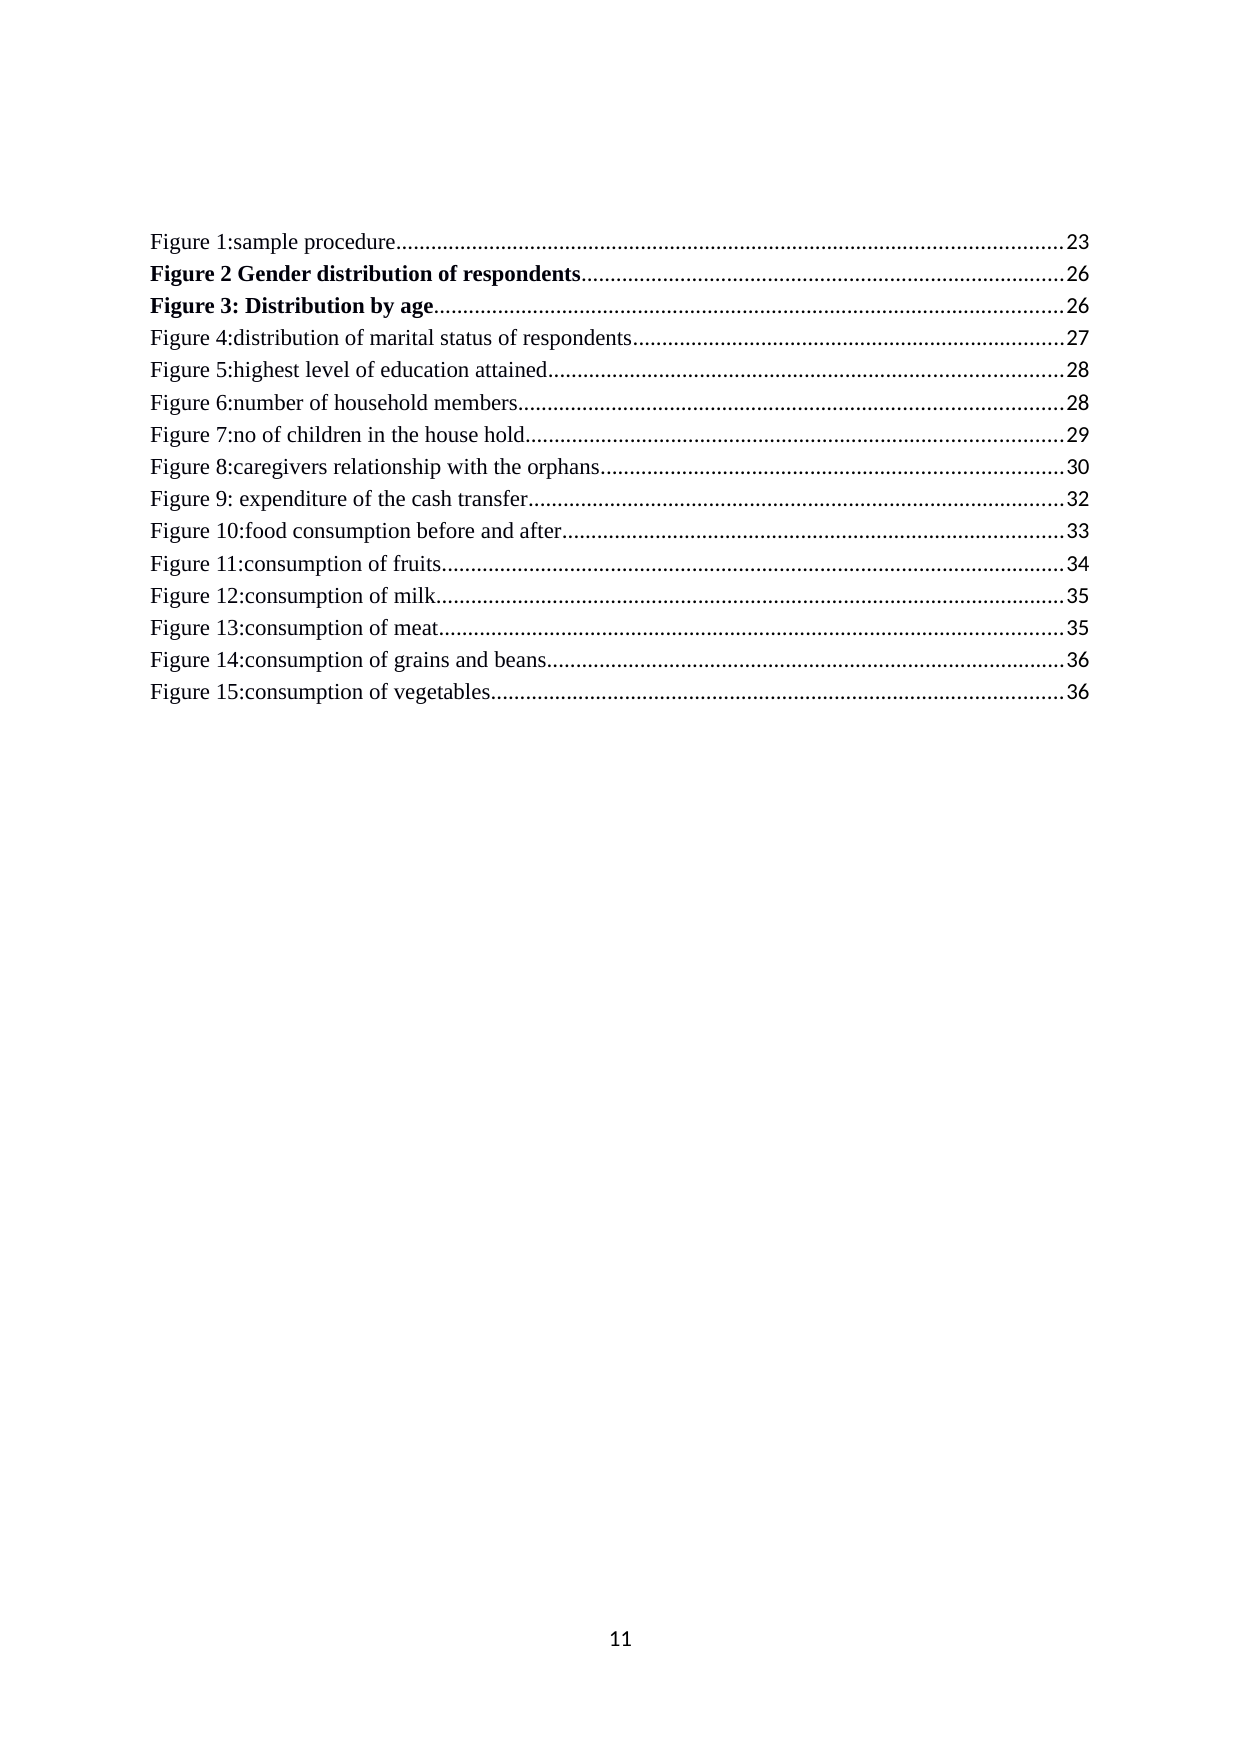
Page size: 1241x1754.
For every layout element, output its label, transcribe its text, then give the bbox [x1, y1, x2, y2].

text Figure 10:food consumption before and after 33 [150, 517, 1090, 544]
text Figure 9: expenditure of the cash transfer 32 [150, 484, 1090, 512]
text Figure 3: Distribution by age 26 [150, 291, 1090, 319]
text Figure 13:consumption of meat 35 [150, 613, 1090, 641]
text Figure 11:consumption of fruits 34 [150, 549, 1090, 577]
text Figure 14:consumption of grains and beans 36 [150, 645, 1090, 673]
text Figure 2 Gender distribution of respondents 26 [150, 259, 1090, 287]
text Figure 4:distribution of marital status of respondents 27 [150, 323, 1090, 351]
text Figure 7:no of children in the house hold 29 [150, 420, 1090, 448]
text Figure 6:number of household members 28 [150, 388, 1090, 416]
text Figure 12:consumption of milk 35 [150, 581, 1090, 609]
text Figure 1:sample procedure 23 [150, 227, 1090, 255]
text Figure 15:consumption of vegetables 36 [150, 677, 1090, 706]
text Figure 5:highest level of education attained 28 [150, 356, 1090, 384]
text Figure 8:caregivers relationship with the orphans 30 [150, 452, 1090, 480]
